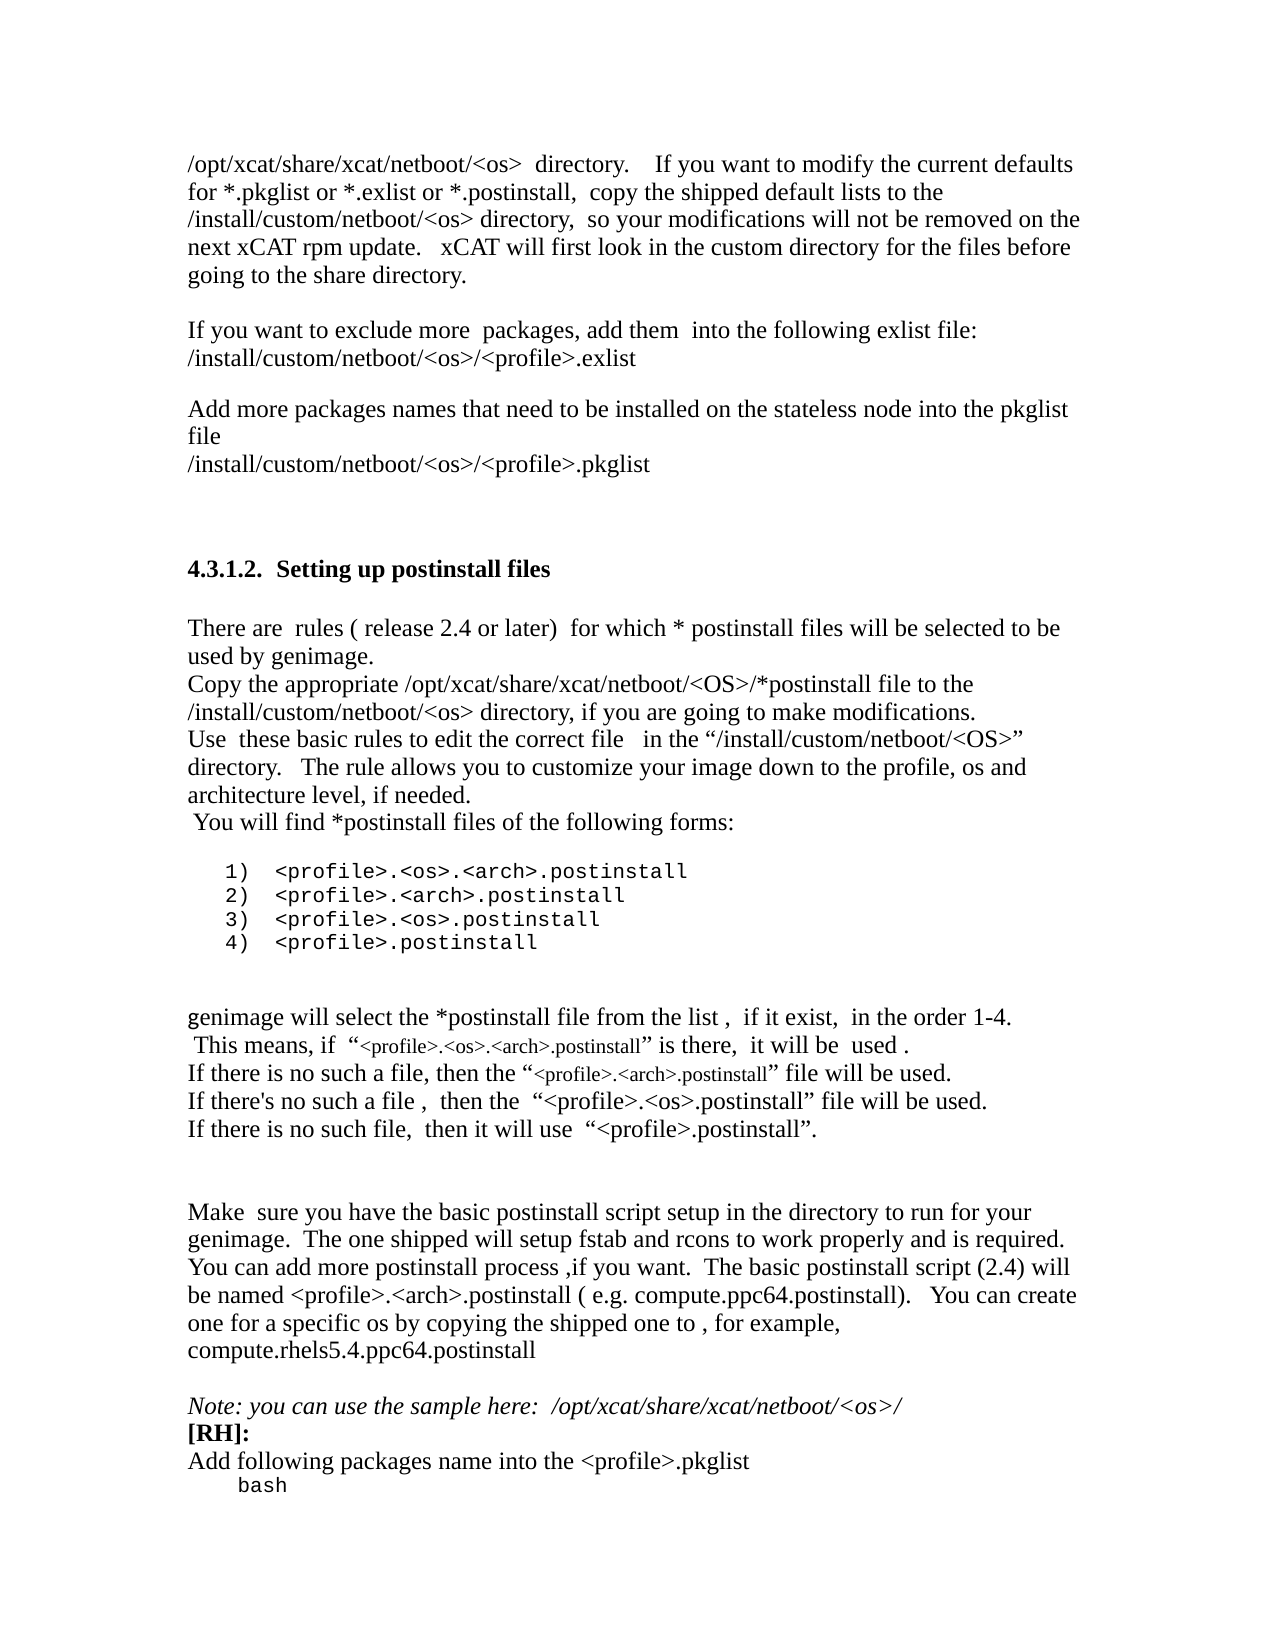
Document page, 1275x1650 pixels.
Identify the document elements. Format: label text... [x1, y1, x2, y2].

text This means, if “<profile>.<os>.<arch>.postinstall” is there, it will be used . [187, 1032, 1087, 1059]
text [RH]: [187, 1419, 1087, 1447]
subtitle Setting up postinstall files [187, 556, 1087, 583]
text There are rules ( release 2.4 or later) for which * postinstall files will be selected to be used by genimage. [187, 614, 1087, 670]
text Make sure you have the basic postinstall script setup in the directory to run for your genimage. The one shipped will setup fstab and rcons to work properly and is required. You can add more postinstall process ,if you want. The basic postinstall script (2.4) will be named <profile>.<arch>.postinstall ( e.g. compute.ppc64.postinstall). You can create one for a specific os by copying the shipped one to , for example, compute.rhels5.4.ppc64.postinstall [187, 1198, 1087, 1364]
text genimage will select the *postinstall file from the list , if it exist, in the order 1-4. [187, 1003, 1087, 1032]
text /opt/xcat/share/xcat/netboot/<os> directory. If you want to modify the current defaults for *.pkglist or *.exlist or *.postinstall, copy the shipped default lists to the [187, 150, 1087, 205]
text Add following packages name into the <profile>.pkglist [187, 1447, 1087, 1475]
text /install/custom/netboot/<os> directory, if you are going to make modifications. [187, 698, 1087, 725]
text bash [187, 1475, 1087, 1499]
text You will find *postinstall files of the following forms: [187, 808, 1087, 836]
list <profile>.<arch>.postinstall [225, 885, 1087, 908]
text Note: you can use the sample here: /opt/xcat/share/xcat/netboot/<os>/ [187, 1392, 1087, 1419]
text If you want to exclude more packages, add them into the following exlist file: [187, 316, 1087, 344]
text /install/custom/netboot/<os>/<profile>.pkglist [187, 450, 1087, 478]
text If there is no such a file, then the “<profile>.<arch>.postinstall” file will be used. [187, 1059, 1087, 1087]
text /install/custom/netboot/<os>/<profile>.exlist [187, 344, 1087, 372]
text Use these basic rules to edit the correct file in the “/install/custom/netboot/<OS>” directory. The rule allows you to customize your image down to the profile, os and architecture level, if needed. [187, 725, 1087, 808]
text /install/custom/netboot/<os> directory, so your modifications will not be removed on the next xCAT rpm update. xCAT will first look in the custom directory for the files before going to the share directory. [187, 205, 1087, 288]
text If there is no such file, then it will use “<profile>.postinstall”. [187, 1115, 1087, 1142]
list <profile>.postinstall [225, 932, 1087, 956]
list <profile>.<os>.<arch>.postinstall [225, 861, 1087, 885]
list <profile>.<os>.postinstall [225, 908, 1087, 932]
text If there's no such a file , then the “<profile>.<os>.postinstall” file will be used. [187, 1087, 1087, 1115]
text Add more packages names that need to be installed on the stateless node into the pkglist file [187, 395, 1087, 450]
text Copy the appropriate /opt/xcat/share/xcat/netboot/<OS>/*postinstall file to the [187, 670, 1087, 698]
